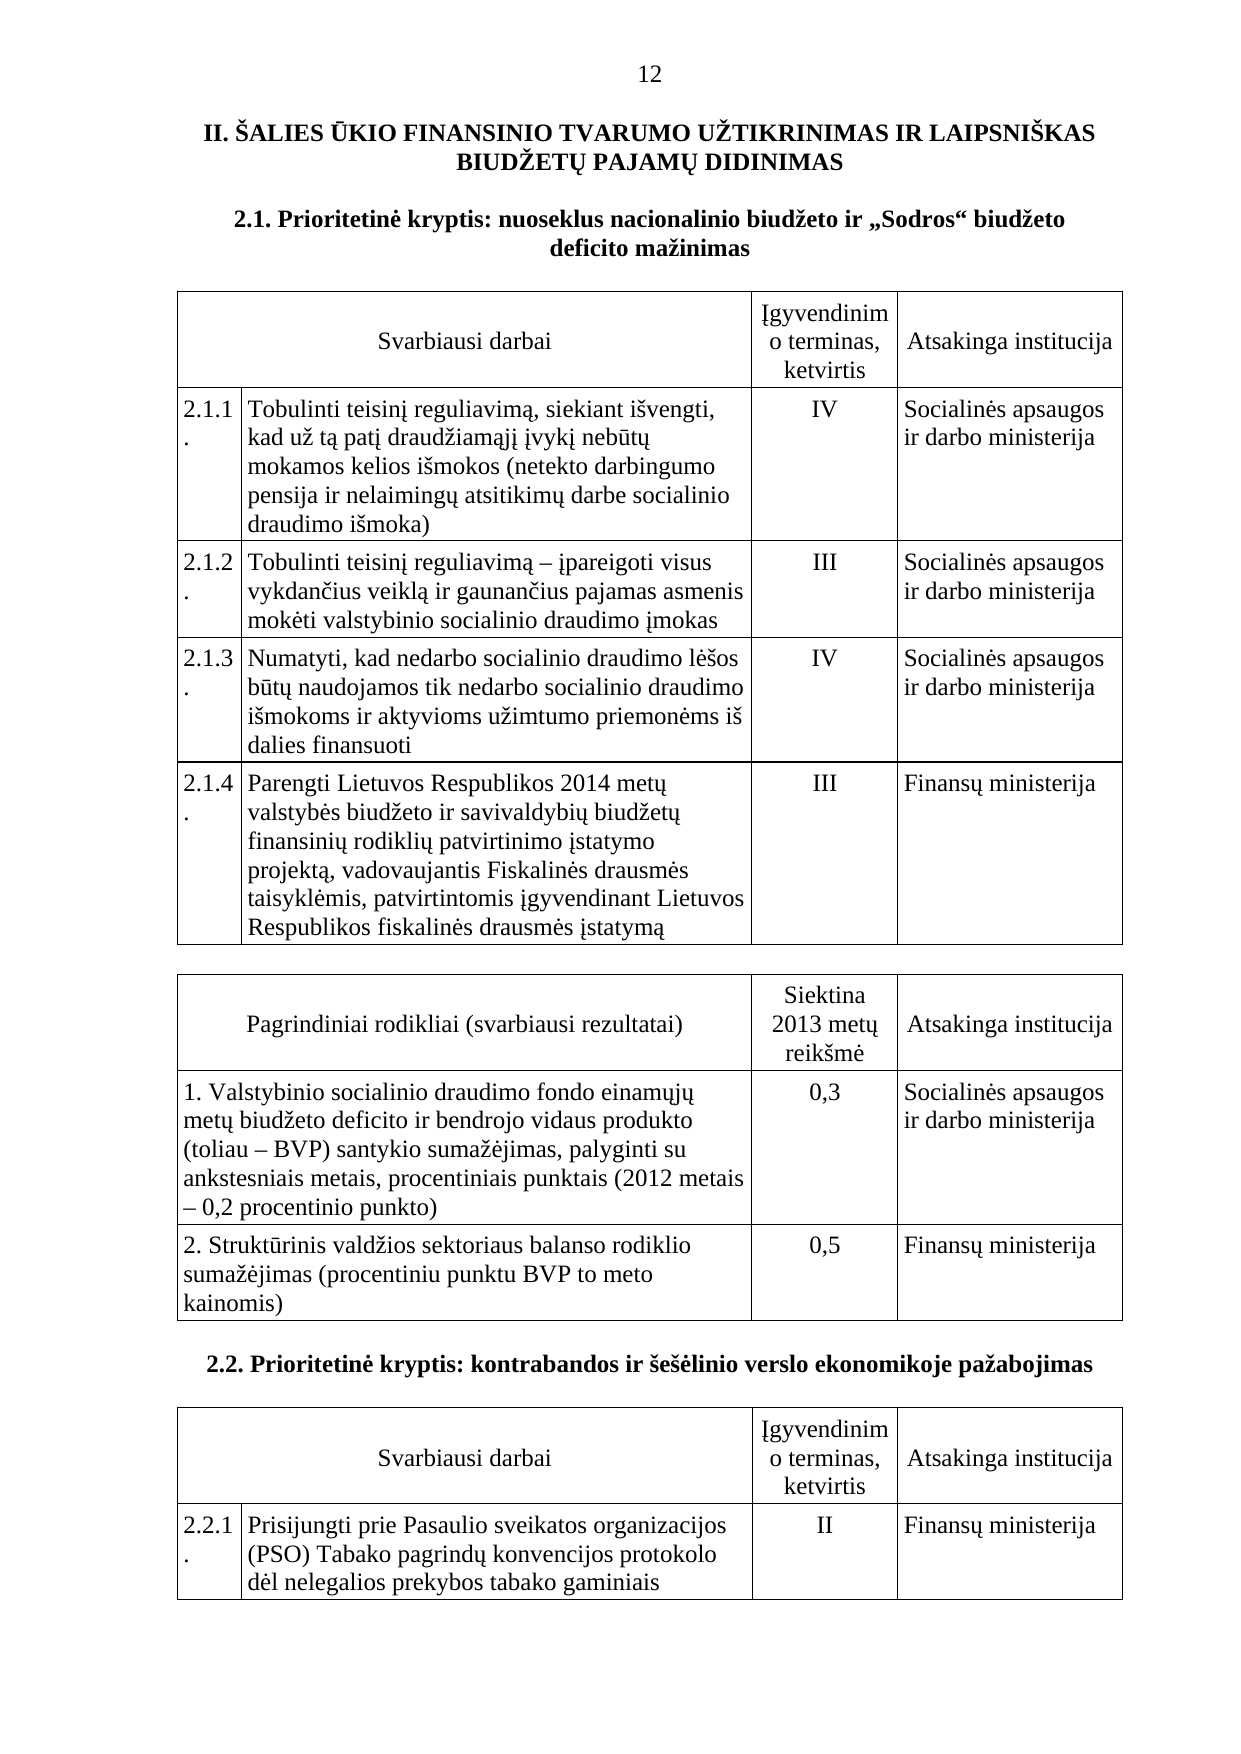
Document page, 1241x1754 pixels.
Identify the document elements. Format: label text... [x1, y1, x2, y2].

table_cell 0,5 [752, 1225, 897, 1319]
table_cell 2. Struktūrinis valdžios sektoriaus balanso rodiklio sumažėjimas (procentiniu punktu BVP to meto kainomis) [178, 1225, 751, 1319]
table_cell Tobulinti teisinį reguliavimą, siekiant išvengti, kad už tą patį draudžiamąjį įvykį nebūtų mokamos kelios išmokos (netekto darbingumo pensija ir nelaimingų atsitikimų darbe socialinio draudimo išmoka) [242, 388, 751, 540]
table_cell Finansų ministerija [898, 1225, 1122, 1319]
text deficito mažinimas [177, 233, 1122, 262]
table_cell Socialinės apsaugos ir darbo ministerija [898, 388, 1122, 540]
table_cell 2.1.2. [178, 541, 241, 637]
table_header Atsakinga institucija [898, 975, 1122, 1070]
text 2.2. Prioritetinė kryptis: kontrabandos ir šešėlinio verslo ekonomikoje pažabojimas [177, 1349, 1122, 1378]
table_cell Finansų ministerija [898, 1504, 1122, 1599]
table_cell 0,3 [752, 1071, 897, 1223]
table_cell 2.1.4. [178, 763, 241, 944]
table_cell Prisijungti prie Pasaulio sveikatos organizacijos (PSO) Tabako pagrindų konvencijos protokolo dėl nelegalios prekybos tabako gaminiais [242, 1504, 752, 1599]
table_cell Socialinės apsaugos ir darbo ministerija [898, 541, 1122, 637]
table_cell III [752, 763, 897, 944]
table_cell IV [752, 638, 897, 761]
table_cell 2.1.1. [178, 388, 241, 540]
table_cell Socialinės apsaugos ir darbo ministerija [898, 638, 1122, 761]
text 2.1. Prioritetinė kryptis: nuoseklus nacionalinio biudžeto ir „Sodros“ biudžeto [177, 204, 1122, 233]
table_cell 1. Valstybinio socialinio draudimo fondo einamųjų metų biudžeto deficito ir bendrojo vidaus produkto (toliau – BVP) santykio sumažėjimas, palyginti su ankstesniais metais, procentiniais punktais (2012 metais – 0,2 procentinio punkto) [178, 1071, 751, 1223]
table_header Atsakinga institucija [898, 1408, 1122, 1503]
table_cell Finansų ministerija [898, 763, 1122, 944]
table_cell II [753, 1504, 897, 1599]
table_cell Numatyti, kad nedarbo socialinio draudimo lėšos būtų naudojamos tik nedarbo socialinio draudimo išmokoms ir aktyvioms užimtumo priemonėms iš dalies finansuoti [242, 638, 751, 761]
table_cell 2.2.1. [178, 1504, 241, 1599]
table_header Atsakinga institucija [898, 292, 1122, 387]
table_cell Parengti Lietuvos Respublikos 2014 metų valstybės biudžeto ir savivaldybių biudžetų finansinių rodiklių patvirtinimo įstatymo projektą, vadovaujantis Fiskalinės drausmės taisyklėmis, patvirtintomis įgyvendinant Lietuvos Respublikos fiskalinės drausmės įstatymą [242, 763, 751, 944]
table_cell Tobulinti teisinį reguliavimą – įpareigoti visus vykdančius veiklą ir gaunančius pajamas asmenis mokėti valstybinio socialinio draudimo įmokas [242, 541, 751, 637]
table_header Siektina 2013 metų reikšmė [752, 975, 897, 1070]
table_header Įgyvendinimo terminas, ketvirtis [752, 292, 897, 387]
table_header Įgyvendinimo terminas, ketvirtis [753, 1408, 897, 1503]
table_cell III [752, 541, 897, 637]
table_header Svarbiausi darbai [178, 292, 751, 387]
table_cell Socialinės apsaugos ir darbo ministerija [898, 1071, 1122, 1223]
text II. ŠALIES ŪKIO FINANSINIO TVARUMO UŽTIKRINIMAS IR LAIPSNIŠKAS BIUDŽETŲ PAJAMŲ DIDINIMAS [177, 118, 1122, 176]
table_cell IV [752, 388, 897, 540]
table_header Pagrindiniai rodikliai (svarbiausi rezultatai) [178, 975, 751, 1070]
table_cell 2.1.3. [178, 638, 241, 761]
table_header Svarbiausi darbai [178, 1408, 752, 1503]
